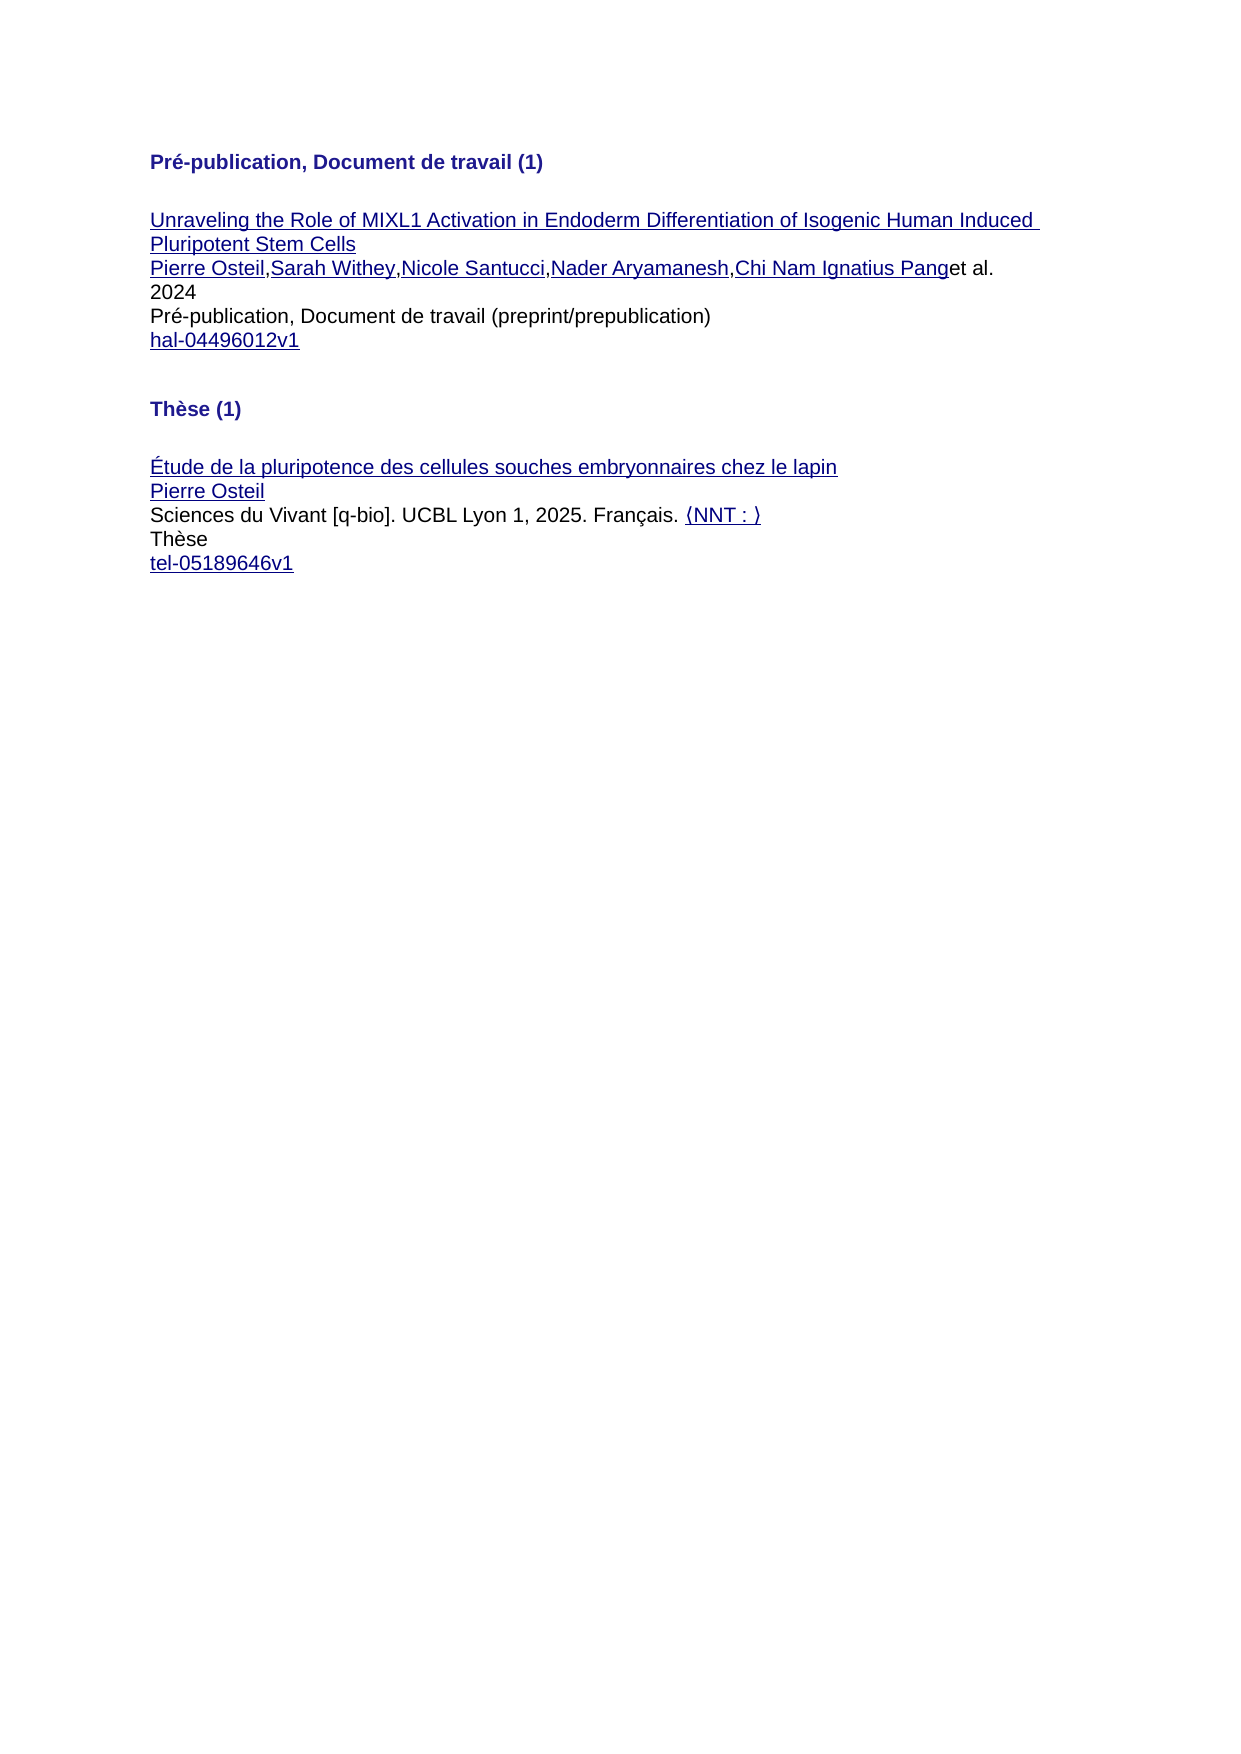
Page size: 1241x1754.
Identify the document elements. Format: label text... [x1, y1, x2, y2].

subtitle Thèse (1) [150, 397, 1090, 421]
table_header Étude de la pluripotence des cellules souches embryonnaires chez le lapin Pierre Osteil Sciences du Vivant [q-bio]. UCBL Lyon 1, 2025. Français. ⟨NNT : ⟩ Thèse tel-05189646v1 [150, 455, 1090, 575]
subtitle Pré-publication, Document de travail (1) [150, 150, 1090, 174]
table_header Unraveling the Role of MIXL1 Activation in Endoderm Differentiation of Isogenic Human Induced Pluripotent Stem Cells Pierre Osteil,Sarah Withey,Nicole Santucci,Nader Aryamanesh,Chi Nam Ignatius Panget al. 2024 Pré-publication, Document de travail (preprint/prepublication) hal-04496012v1 [150, 208, 1090, 352]
